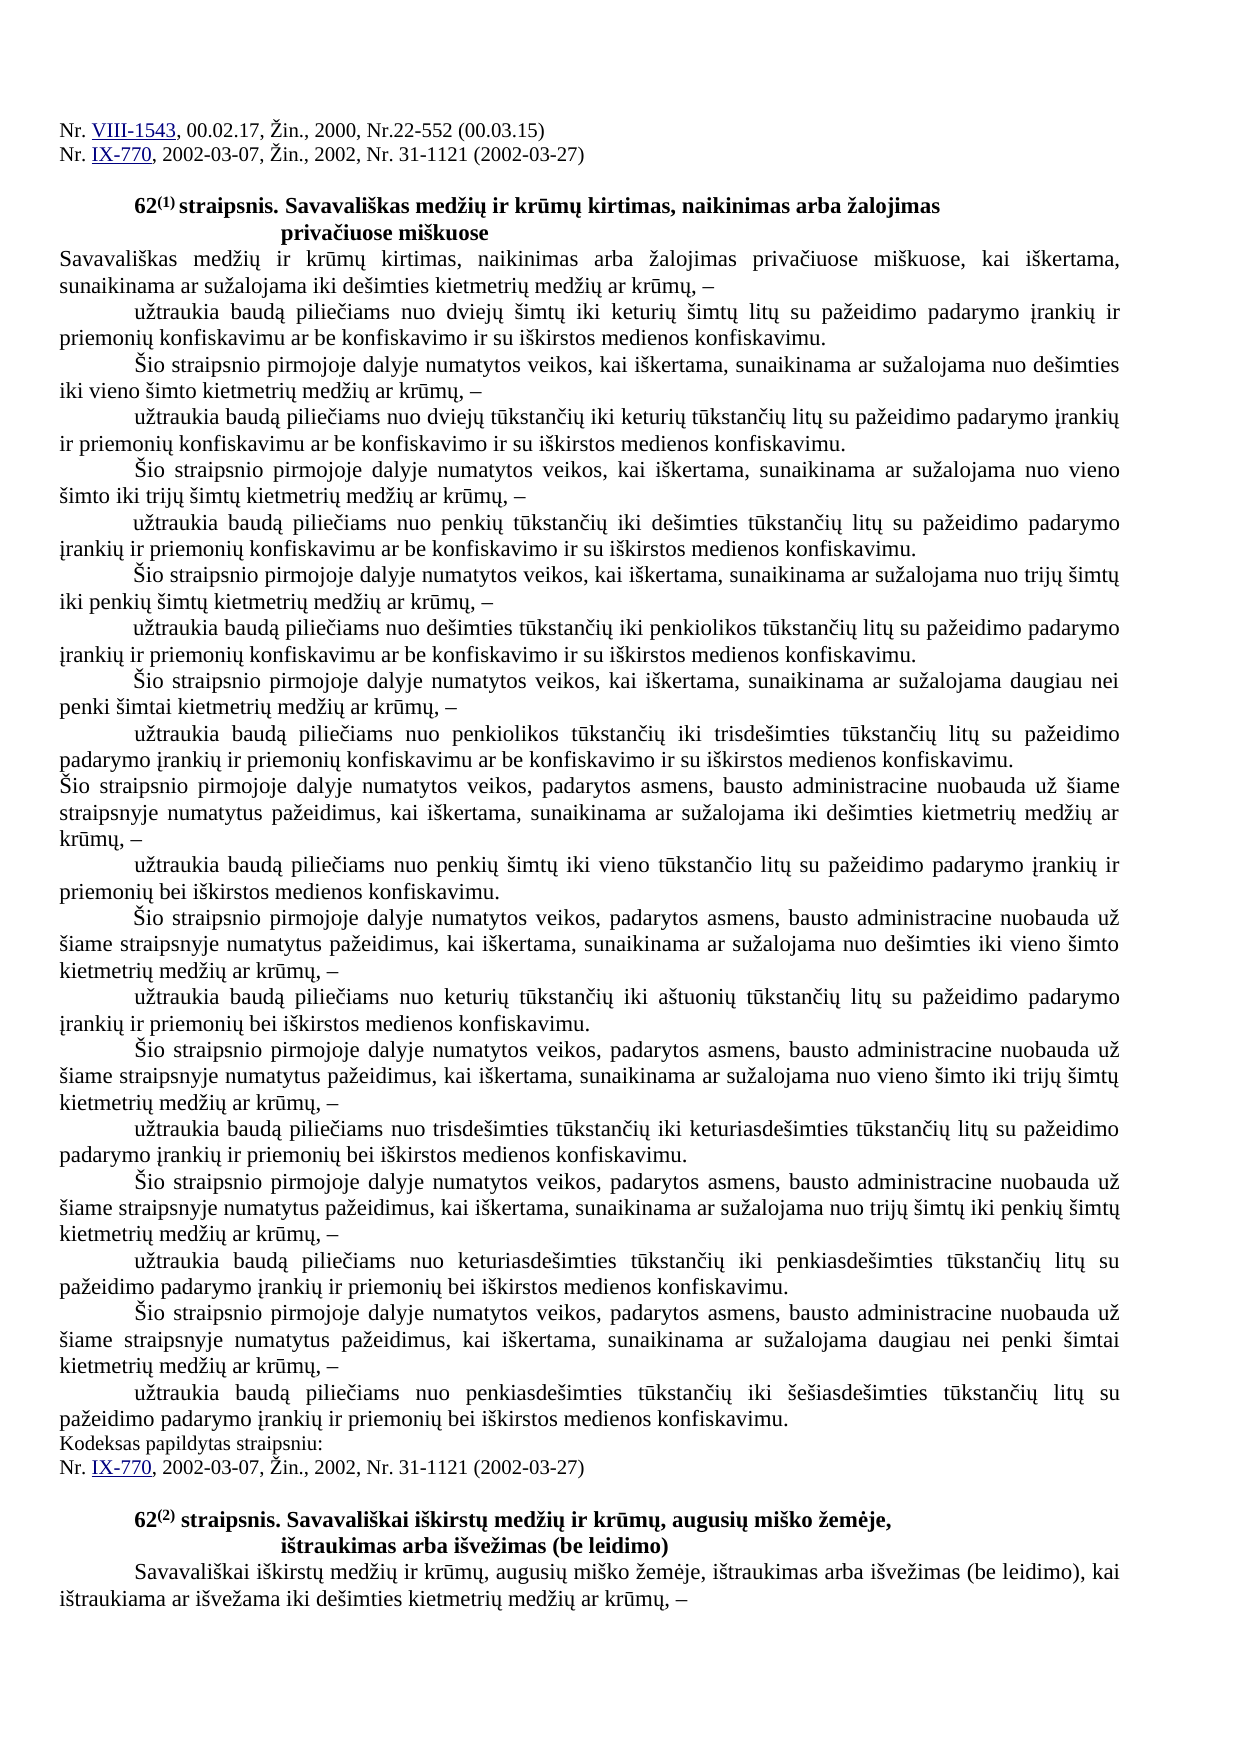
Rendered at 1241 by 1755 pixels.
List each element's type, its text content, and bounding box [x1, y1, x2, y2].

text ištraukimas arba išvežimas (be leidimo) [281, 1532, 1121, 1558]
text Šio straipsnio pirmojoje dalyje numatytos veikos, kai iškertama, sunaikinama ar sužalojama nuo dešimties iki vieno šimto kietmetrių medžių ar krūmų, – [59, 351, 1121, 403]
text Nr. IX-770, 2002-03-07, Žin., 2002, Nr. 31-1121 (2002-03-27) [59, 1455, 1122, 1479]
text Nr. VIII-1543, 00.02.17, Žin., 2000, Nr.22-552 (00.03.15) [59, 118, 1122, 142]
text Šio straipsnio pirmojoje dalyje numatytos veikos, kai iškertama, sunaikinama ar sužalojama daugiau nei penki šimtai kietmetrių medžių ar krūmų, – [59, 667, 1121, 720]
text Kodeksas papildytas straipsniu: [59, 1431, 1122, 1455]
text užtraukia baudą piliečiams nuo penkiasdešimties tūkstančių iki šešiasdešimties tūkstančių litų su pažeidimo padarymo įrankių ir priemonių bei iškirstos medienos konfiskavimu. [59, 1378, 1121, 1431]
text užtraukia baudą piliečiams nuo dešimties tūkstančių iki penkiolikos tūkstančių litų su pažeidimo padarymo įrankių ir priemonių konfiskavimu ar be konfiskavimo ir su iškirstos medienos konfiskavimu. [59, 614, 1121, 667]
text užtraukia baudą piliečiams nuo penkių šimtų iki vieno tūkstančio litų su pažeidimo padarymo įrankių ir priemonių bei iškirstos medienos konfiskavimu. [59, 851, 1121, 904]
text Šio straipsnio pirmojoje dalyje numatytos veikos, kai iškertama, sunaikinama ar sužalojama nuo vieno šimto iki trijų šimtų kietmetrių medžių ar krūmų, – [59, 456, 1121, 509]
text užtraukia baudą piliečiams nuo penkiolikos tūkstančių iki trisdešimties tūkstančių litų su pažeidimo padarymo įrankių ir priemonių konfiskavimu ar be konfiskavimo ir su iškirstos medienos konfiskavimu. [59, 720, 1121, 772]
text Šio straipsnio pirmojoje dalyje numatytos veikos, padarytos asmens, bausto administracine nuobauda už šiame straipsnyje numatytus pažeidimus, kai iškertama, sunaikinama ar sužalojama nuo dešimties iki vieno šimto kietmetrių medžių ar krūmų, – [59, 904, 1121, 983]
text Šio straipsnio pirmojoje dalyje numatytos veikos, padarytos asmens, bausto administracine nuobauda už šiame straipsnyje numatytus pažeidimus, kai iškertama, sunaikinama ar sužalojama daugiau nei penki šimtai kietmetrių medžių ar krūmų, – [59, 1299, 1121, 1378]
text užtraukia baudą piliečiams nuo keturių tūkstančių iki aštuonių tūkstančių litų su pažeidimo padarymo įrankių ir priemonių bei iškirstos medienos konfiskavimu. [59, 983, 1121, 1036]
text Šio straipsnio pirmojoje dalyje numatytos veikos, kai iškertama, sunaikinama ar sužalojama nuo trijų šimtų iki penkių šimtų kietmetrių medžių ar krūmų, – [59, 562, 1121, 614]
text Nr. IX-770, 2002-03-07, Žin., 2002, Nr. 31-1121 (2002-03-27) [59, 142, 1122, 166]
text užtraukia baudą piliečiams nuo dviejų tūkstančių iki keturių tūkstančių litų su pažeidimo padarymo įrankių ir priemonių konfiskavimu ar be konfiskavimo ir su iškirstos medienos konfiskavimu. [59, 403, 1121, 456]
text užtraukia baudą piliečiams nuo dviejų šimtų iki keturių šimtų litų su pažeidimo padarymo įrankių ir priemonių konfiskavimu ar be konfiskavimo ir su iškirstos medienos konfiskavimu. [59, 298, 1121, 351]
text Šio straipsnio pirmojoje dalyje numatytos veikos, padarytos asmens, bausto administracine nuobauda už šiame straipsnyje numatytus pažeidimus, kai iškertama, sunaikinama ar sužalojama nuo vieno šimto iki trijų šimtų kietmetrių medžių ar krūmų, – [59, 1036, 1121, 1115]
text Šio straipsnio pirmojoje dalyje numatytos veikos, padarytos asmens, bausto administracine nuobauda už šiame straipsnyje numatytus pažeidimus, kai iškertama, sunaikinama ar sužalojama nuo trijų šimtų iki penkių šimtų kietmetrių medžių ar krūmų, – [59, 1168, 1121, 1247]
text užtraukia baudą piliečiams nuo keturiasdešimties tūkstančių iki penkiasdešimties tūkstančių litų su pažeidimo padarymo įrankių ir priemonių bei iškirstos medienos konfiskavimu. [59, 1247, 1121, 1299]
text Savavališkai iškirstų medžių ir krūmų, augusių miško žemėje, ištraukimas arba išvežimas (be leidimo), kai ištraukiama ar išvežama iki dešimties kietmetrių medžių ar krūmų, – [59, 1558, 1121, 1611]
text užtraukia baudą piliečiams nuo penkių tūkstančių iki dešimties tūkstančių litų su pažeidimo padarymo įrankių ir priemonių konfiskavimu ar be konfiskavimo ir su iškirstos medienos konfiskavimu. [59, 509, 1121, 562]
text privačiuose miškuose [281, 219, 1121, 245]
text Savavališkas medžių ir krūmų kirtimas, naikinimas arba žalojimas privačiuose miškuose, kai iškertama, sunaikinama ar sužalojama iki dešimties kietmetrių medžių ar krūmų, – [59, 245, 1121, 298]
text 62(1) straipsnis. Savavališkas medžių ir krūmų kirtimas, naikinimas arba žalojimas [134, 193, 1121, 219]
text užtraukia baudą piliečiams nuo trisdešimties tūkstančių iki keturiasdešimties tūkstančių litų su pažeidimo padarymo įrankių ir priemonių bei iškirstos medienos konfiskavimu. [59, 1115, 1121, 1168]
text Šio straipsnio pirmojoje dalyje numatytos veikos, padarytos asmens, bausto administracine nuobauda už šiame straipsnyje numatytus pažeidimus, kai iškertama, sunaikinama ar sužalojama iki dešimties kietmetrių medžių ar krūmų, – [59, 772, 1121, 851]
text 62(2) straipsnis. Savavališkai iškirstų medžių ir krūmų, augusių miško žemėje, [134, 1506, 1121, 1532]
